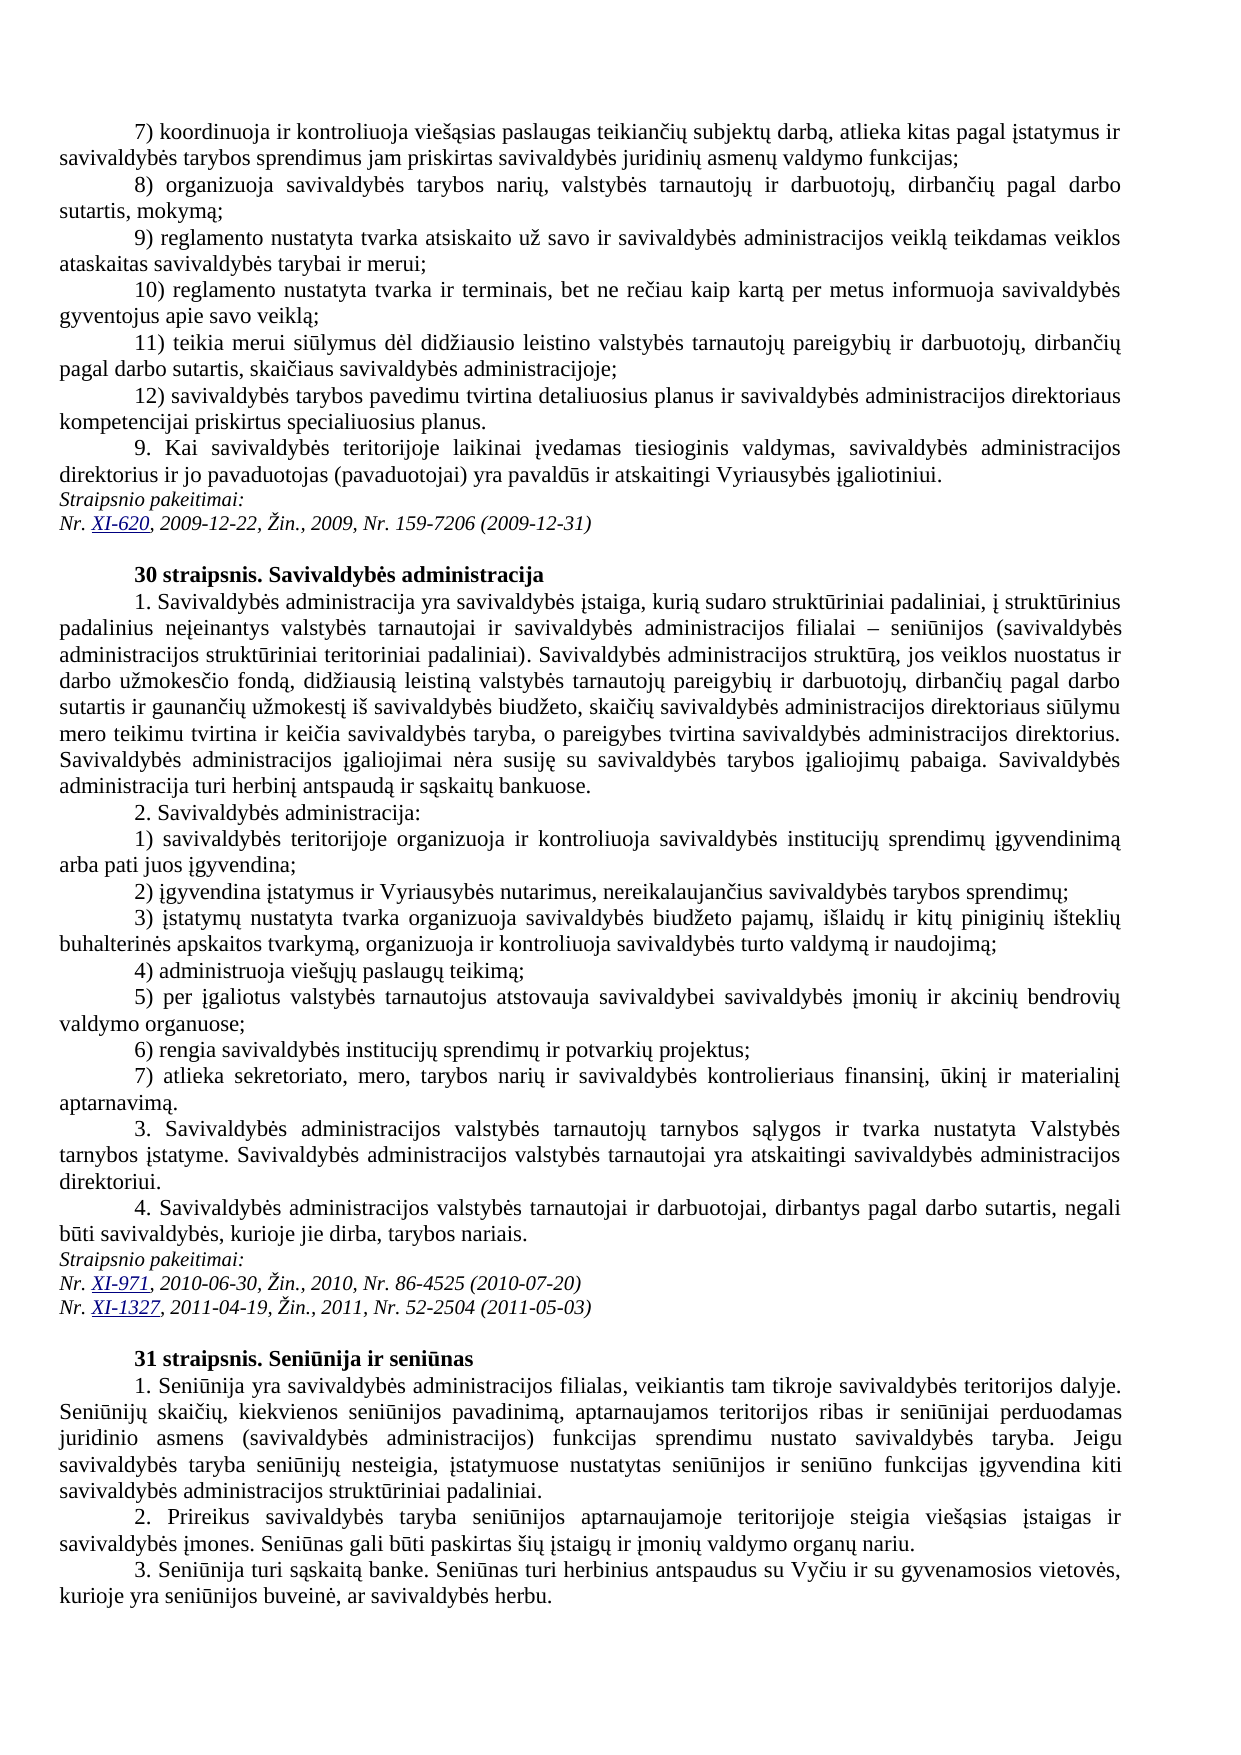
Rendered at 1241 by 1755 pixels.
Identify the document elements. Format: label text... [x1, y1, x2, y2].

text 7) koordinuoja ir kontroliuoja viešąsias paslaugas teikiančių subjektų darbą, atlieka kitas pagal įstatymus ir savivaldybės tarybos sprendimus jam priskirtas savivaldybės juridinių asmenų valdymo funkcijas; [59, 118, 1122, 171]
text 4) administruoja viešųjų paslaugų teikimą; [59, 957, 1122, 983]
text 8) organizuoja savivaldybės tarybos narių, valstybės tarnautojų ir darbuotojų, dirbančių pagal darbo sutartis, mokymą; [59, 171, 1122, 223]
text 7) atlieka sekretoriato, mero, tarybos narių ir savivaldybės kontrolieriaus finansinį, ūkinį ir materialinį aptarnavimą. [59, 1062, 1122, 1115]
text 30 straipsnis. Savivaldybės administracija [59, 562, 1122, 588]
text 12) savivaldybės tarybos pavedimu tvirtina detaliuosius planus ir savivaldybės administracijos direktoriaus kompetencijai priskirtus specialiuosius planus. [59, 382, 1122, 434]
text Nr. XI-1327, 2011-04-19, Žin., 2011, Nr. 52-2504 (2011-05-03) [59, 1295, 1122, 1319]
text 3) įstatymų nustatyta tvarka organizuoja savivaldybės biudžeto pajamų, išlaidų ir kitų piniginių išteklių buhalterinės apskaitos tvarkymą, organizuoja ir kontroliuoja savivaldybės turto valdymą ir naudojimą; [59, 904, 1122, 957]
text 6) rengia savivaldybės institucijų sprendimų ir potvarkių projektus; [59, 1036, 1122, 1062]
text 31 straipsnis. Seniūnija ir seniūnas [59, 1345, 1122, 1372]
text 1. Savivaldybės administracija yra savivaldybės įstaiga, kurią sudaro struktūriniai padaliniai, į struktūrinius padalinius neįeinantys valstybės tarnautojai ir savivaldybės administracijos filialai – seniūnijos (savivaldybės administracijos struktūriniai teritoriniai padaliniai). Savivaldybės administracijos struktūrą, jos veiklos nuostatus ir darbo užmokesčio fondą, didžiausią leistiną valstybės tarnautojų pareigybių ir darbuotojų, dirbančių pagal darbo sutartis ir gaunančių užmokestį iš savivaldybės biudžeto, skaičių savivaldybės administracijos direktoriaus siūlymu mero teikimu tvirtina ir keičia savivaldybės taryba, o pareigybes tvirtina savivaldybės administracijos direktorius. Savivaldybės administracijos įgaliojimai nėra susiję su savivaldybės tarybos įgaliojimų pabaiga. Savivaldybės administracija turi herbinį antspaudą ir sąskaitų bankuose. [59, 588, 1122, 799]
text 1) savivaldybės teritorijoje organizuoja ir kontroliuoja savivaldybės institucijų sprendimų įgyvendinimą arba pati juos įgyvendina; [59, 825, 1122, 878]
text 5) per įgaliotus valstybės tarnautojus atstovauja savivaldybei savivaldybės įmonių ir akcinių bendrovių valdymo organuose; [59, 983, 1122, 1036]
text Nr. XI-620, 2009-12-22, Žin., 2009, Nr. 159-7206 (2009-12-31) [59, 511, 1122, 535]
text 10) reglamento nustatyta tvarka ir terminais, bet ne rečiau kaip kartą per metus informuoja savivaldybės gyventojus apie savo veiklą; [59, 276, 1122, 329]
text 2. Savivaldybės administracija: [59, 799, 1122, 825]
text 9) reglamento nustatyta tvarka atsiskaito už savo ir savivaldybės administracijos veiklą teikdamas veiklos ataskaitas savivaldybės tarybai ir merui; [59, 223, 1122, 276]
text 2) įgyvendina įstatymus ir Vyriausybės nutarimus, nereikalaujančius savivaldybės tarybos sprendimų; [59, 878, 1122, 904]
text Nr. XI-971, 2010-06-30, Žin., 2010, Nr. 86-4525 (2010-07-20) [59, 1271, 1122, 1295]
text Straipsnio pakeitimai: [59, 1247, 1122, 1271]
text 2. Prireikus savivaldybės taryba seniūnijos aptarnaujamoje teritorijoje steigia viešąsias įstaigas ir savivaldybės įmones. Seniūnas gali būti paskirtas šių įstaigų ir įmonių valdymo organų nariu. [59, 1503, 1122, 1556]
text 3. Savivaldybės administracijos valstybės tarnautojų tarnybos sąlygos ir tvarka nustatyta Valstybės tarnybos įstatyme. Savivaldybės administracijos valstybės tarnautojai yra atskaitingi savivaldybės administracijos direktoriui. [59, 1115, 1122, 1194]
text 11) teikia merui siūlymus dėl didžiausio leistino valstybės tarnautojų pareigybių ir darbuotojų, dirbančių pagal darbo sutartis, skaičiaus savivaldybės administracijoje; [59, 329, 1122, 382]
text 9. Kai savivaldybės teritorijoje laikinai įvedamas tiesioginis valdymas, savivaldybės administracijos direktorius ir jo pavaduotojas (pavaduotojai) yra pavaldūs ir atskaitingi Vyriausybės įgaliotiniui. [59, 434, 1122, 487]
text 3. Seniūnija turi sąskaitą banke. Seniūnas turi herbinius antspaudus su Vyčiu ir su gyvenamosios vietovės, kurioje yra seniūnijos buveinė, ar savivaldybės herbu. [59, 1556, 1122, 1609]
text 4. Savivaldybės administracijos valstybės tarnautojai ir darbuotojai, dirbantys pagal darbo sutartis, negali būti savivaldybės, kurioje jie dirba, tarybos nariais. [59, 1194, 1122, 1247]
text 1. Seniūnija yra savivaldybės administracijos filialas, veikiantis tam tikroje savivaldybės teritorijos dalyje. Seniūnijų skaičių, kiekvienos seniūnijos pavadinimą, aptarnaujamos teritorijos ribas ir seniūnijai perduodamas juridinio asmens (savivaldybės administracijos) funkcijas sprendimu nustato savivaldybės taryba. Jeigu savivaldybės taryba seniūnijų nesteigia, įstatymuose nustatytas seniūnijos ir seniūno funkcijas įgyvendina kiti savivaldybės administracijos struktūriniai padaliniai. [59, 1372, 1122, 1503]
text Straipsnio pakeitimai: [59, 487, 1122, 511]
